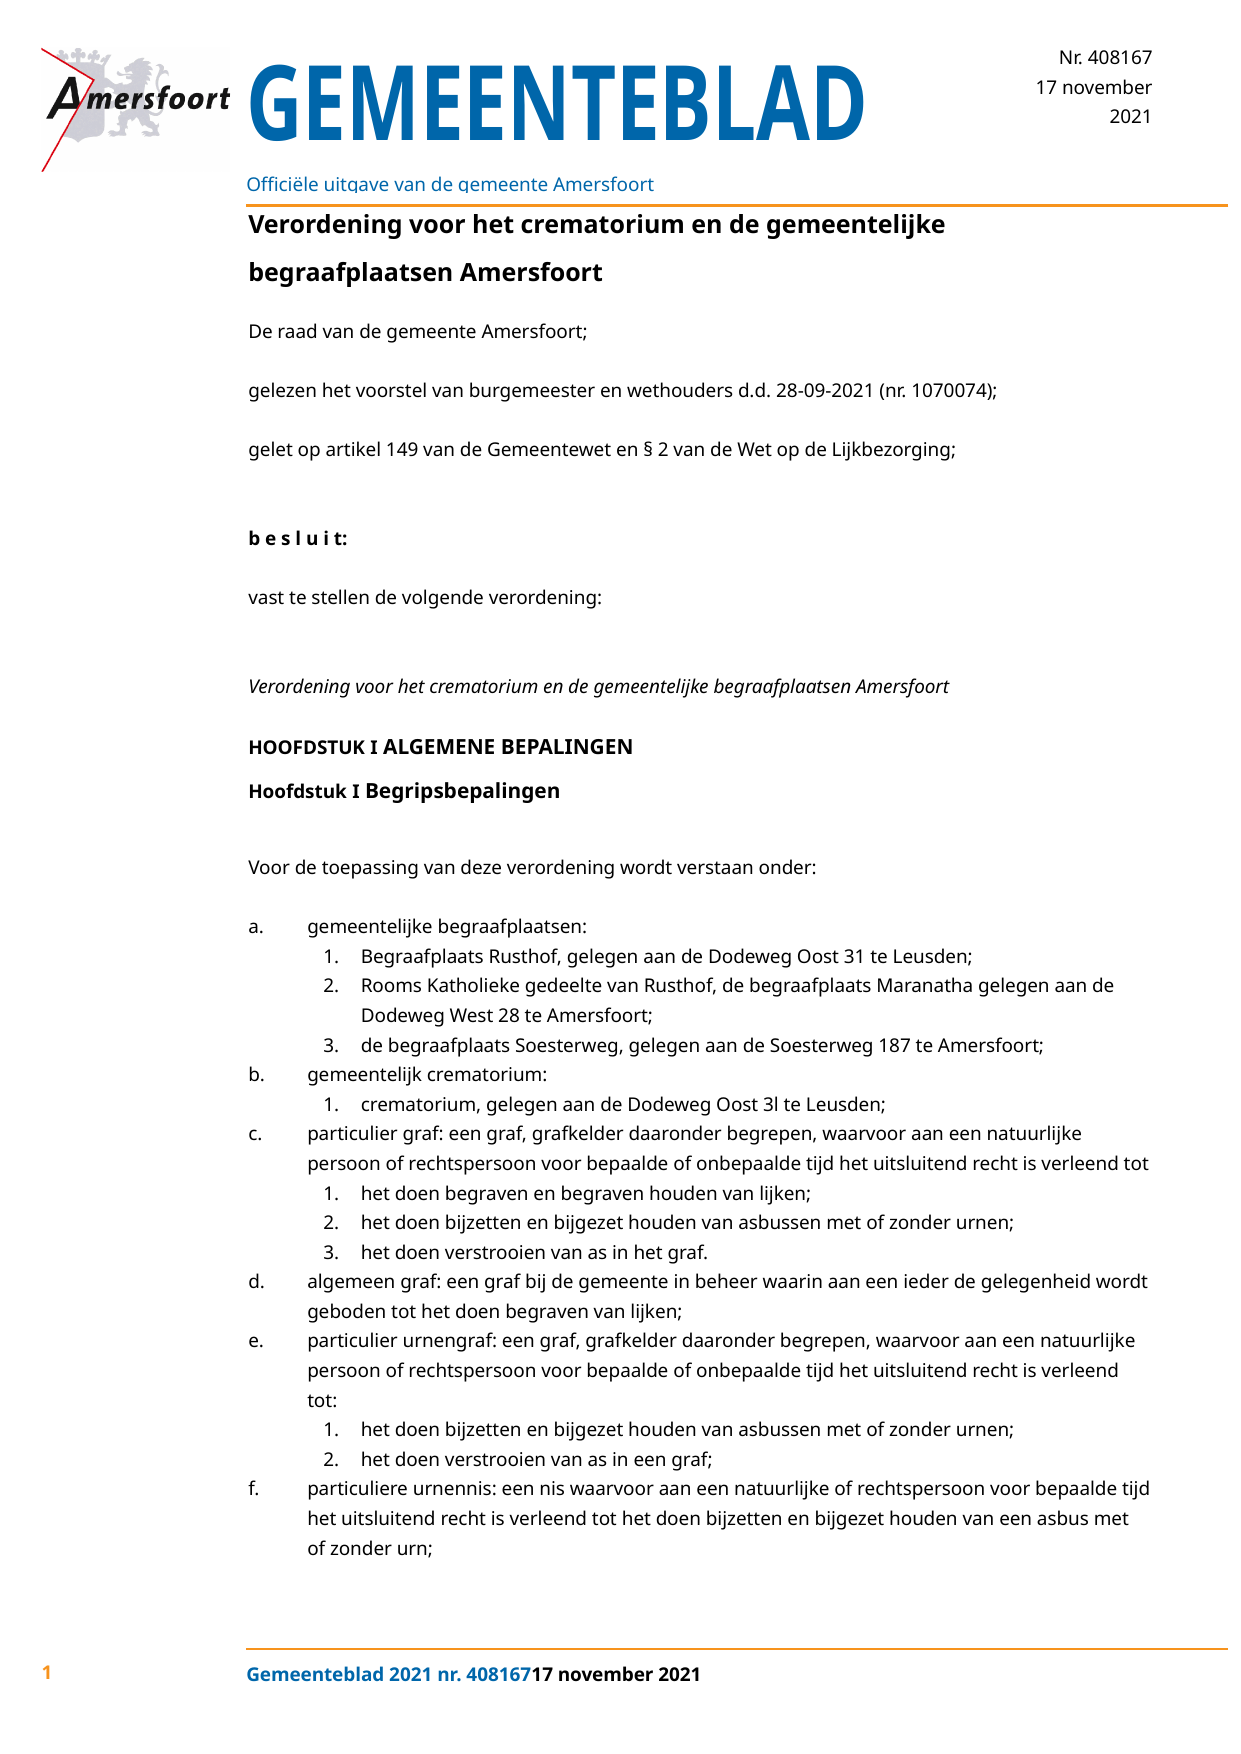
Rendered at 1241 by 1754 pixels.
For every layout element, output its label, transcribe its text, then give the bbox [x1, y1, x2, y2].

list crematorium, gelegen aan de Dodeweg Oost 3l te Leusden; [323, 1091, 1152, 1117]
text Hoofdstuk I Begripsbepalingen [248, 777, 1152, 805]
text gelezen het voorstel van burgemeester en wethouders d.d. 28-09-2021 (nr. 1070074); [248, 377, 1152, 403]
text Verordening voor het crematorium en de gemeentelijke begraafplaatsen Amersfoort [248, 673, 1152, 699]
list particulier urnengraf: een graf, grafkelder daaronder begrepen, waarvoor aan een natuurlijke persoon of rechtspersoon voor bepaalde of onbepaalde tijd het uitsluitend recht is verleend tot: [248, 1328, 1152, 1412]
text vast te stellen de volgende verordening: [248, 584, 1152, 610]
text De raad van de gemeente Amersfoort; [248, 318, 1152, 344]
list particuliere urnennis: een nis waarvoor aan een natuurlijke of rechtspersoon voor bepaalde tijd het uitsluitend recht is verleend tot het doen bijzetten en bijgezet houden van een asbus met of zonder urn; [248, 1476, 1152, 1560]
text gelet op artikel 149 van de Gemeentewet en § 2 van de Wet op de Lijkbezorging; [248, 436, 1152, 462]
picture [41, 47, 231, 172]
list het doen verstrooien van as in het graf. [323, 1239, 1152, 1264]
text Voor de toepassing van deze verordening wordt verstaan onder: [248, 854, 1152, 880]
list het doen begraven en begraven houden van lijken; [323, 1180, 1152, 1205]
list de begraafplaats Soesterweg, gelegen aan de Soesterweg 187 te Amersfoort; [323, 1032, 1152, 1057]
list particulier graf: een graf, grafkelder daaronder begrepen, waarvoor aan een natuurlijke persoon of rechtspersoon voor bepaalde of onbepaalde tijd het uitsluitend recht is verleend tot [248, 1121, 1152, 1176]
list gemeentelijke begraafplaatsen: [248, 913, 1152, 939]
text Verordening voor het crematorium en de gemeentelijke begraafplaatsen Amersfoort [248, 207, 1152, 288]
list algemeen graf: een graf bij de gemeente in beheer waarin aan een ieder de gelegenheid wordt geboden tot het doen begraven van lijken; [248, 1268, 1152, 1324]
text HOOFDSTUK I ALGEMENE BEPALINGEN [248, 732, 1152, 761]
list Rooms Katholieke gedeelte van Rusthof, de begraafplaats Maranatha gelegen aan de Dodeweg West 28 te Amersfoort; [323, 973, 1152, 1028]
text b e s l u i t: [248, 525, 1152, 551]
list gemeentelijk crematorium: [248, 1061, 1152, 1087]
list het doen bijzetten en bijgezet houden van asbussen met of zonder urnen; [323, 1416, 1152, 1442]
list het doen verstrooien van as in een graf; [323, 1446, 1152, 1472]
list het doen bijzetten en bijgezet houden van asbussen met of zonder urnen; [323, 1209, 1152, 1235]
list Begraafplaats Rusthof, gelegen aan de Dodeweg Oost 31 te Leusden; [323, 943, 1152, 969]
